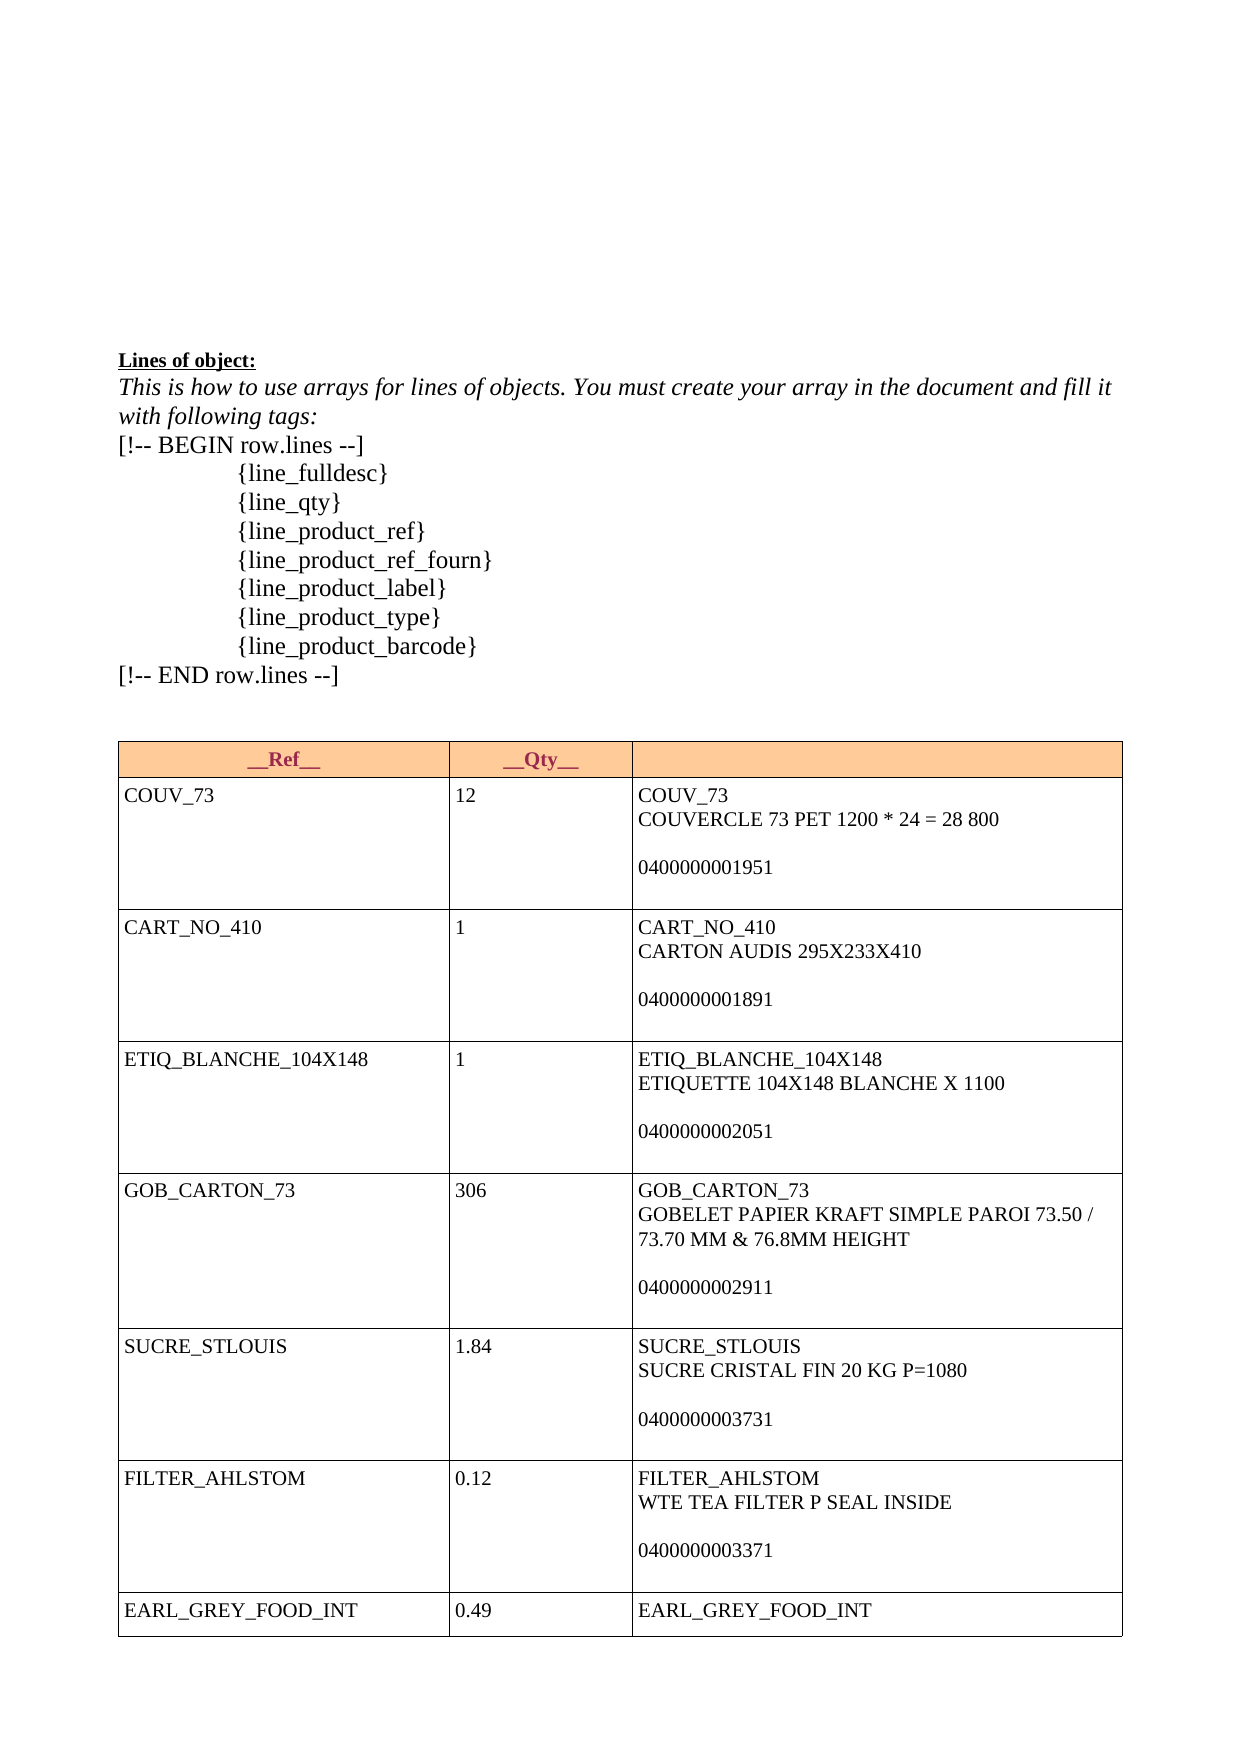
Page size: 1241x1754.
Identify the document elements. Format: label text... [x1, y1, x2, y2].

table_cell SUCRE_STLOUIS [119, 1329, 449, 1460]
table_header __Ref__ [119, 742, 449, 777]
table_cell 1 [450, 1042, 632, 1173]
text {line_fulldesc} [118, 458, 1122, 487]
table_cell CART_NO_410 CARTON AUDIS 295X233X410 0400000001891 [633, 910, 1122, 1041]
table_header __Qty__ [450, 742, 632, 777]
table_cell ETIQ_BLANCHE_104X148 [119, 1042, 449, 1173]
table_cell EARL_GREY_FOOD_INT [633, 1593, 1122, 1636]
table_cell FILTER_AHLSTOM WTE TEA FILTER P SEAL INSIDE 0400000003371 [633, 1461, 1122, 1592]
text This is how to use arrays for lines of objects. You must create your array in the document and fill it with following tags: [118, 372, 1122, 430]
text {line_product_barcode} [118, 631, 1122, 660]
table_cell COUV_73 COUVERCLE 73 PET 1200 * 24 = 28 800 0400000001951 [633, 778, 1122, 909]
text [!-- BEGIN row.lines --] [118, 430, 1122, 458]
text {line_product_type} [118, 602, 1122, 631]
text Lines of object: [118, 348, 1122, 372]
table_cell 306 [450, 1174, 632, 1328]
table_cell 0.49 [450, 1593, 632, 1636]
text {line_product_label} [118, 573, 1122, 602]
text {line_qty} [118, 487, 1122, 516]
table_cell CART_NO_410 [119, 910, 449, 1041]
table_cell COUV_73 [119, 778, 449, 909]
table_cell 0.12 [450, 1461, 632, 1592]
table_cell 1.84 [450, 1329, 632, 1460]
table_cell SUCRE_STLOUIS SUCRE CRISTAL FIN 20 KG P=1080 0400000003731 [633, 1329, 1122, 1460]
table_cell GOB_CARTON_73 GOBELET PAPIER KRAFT SIMPLE PAROI 73.50 / 73.70 MM & 76.8MM HEIGHT 0400000002911 [633, 1174, 1122, 1328]
table_cell EARL_GREY_FOOD_INT [119, 1593, 449, 1636]
table_cell FILTER_AHLSTOM [119, 1461, 449, 1592]
text [!-- END row.lines --] [118, 660, 1122, 688]
table_header [633, 742, 1122, 777]
text {line_product_ref} [118, 516, 1122, 545]
table_cell ETIQ_BLANCHE_104X148 ETIQUETTE 104X148 BLANCHE X 1100 0400000002051 [633, 1042, 1122, 1173]
table_cell 12 [450, 778, 632, 909]
table_cell GOB_CARTON_73 [119, 1174, 449, 1328]
table_cell 1 [450, 910, 632, 1041]
text {line_product_ref_fourn} [118, 545, 1122, 573]
